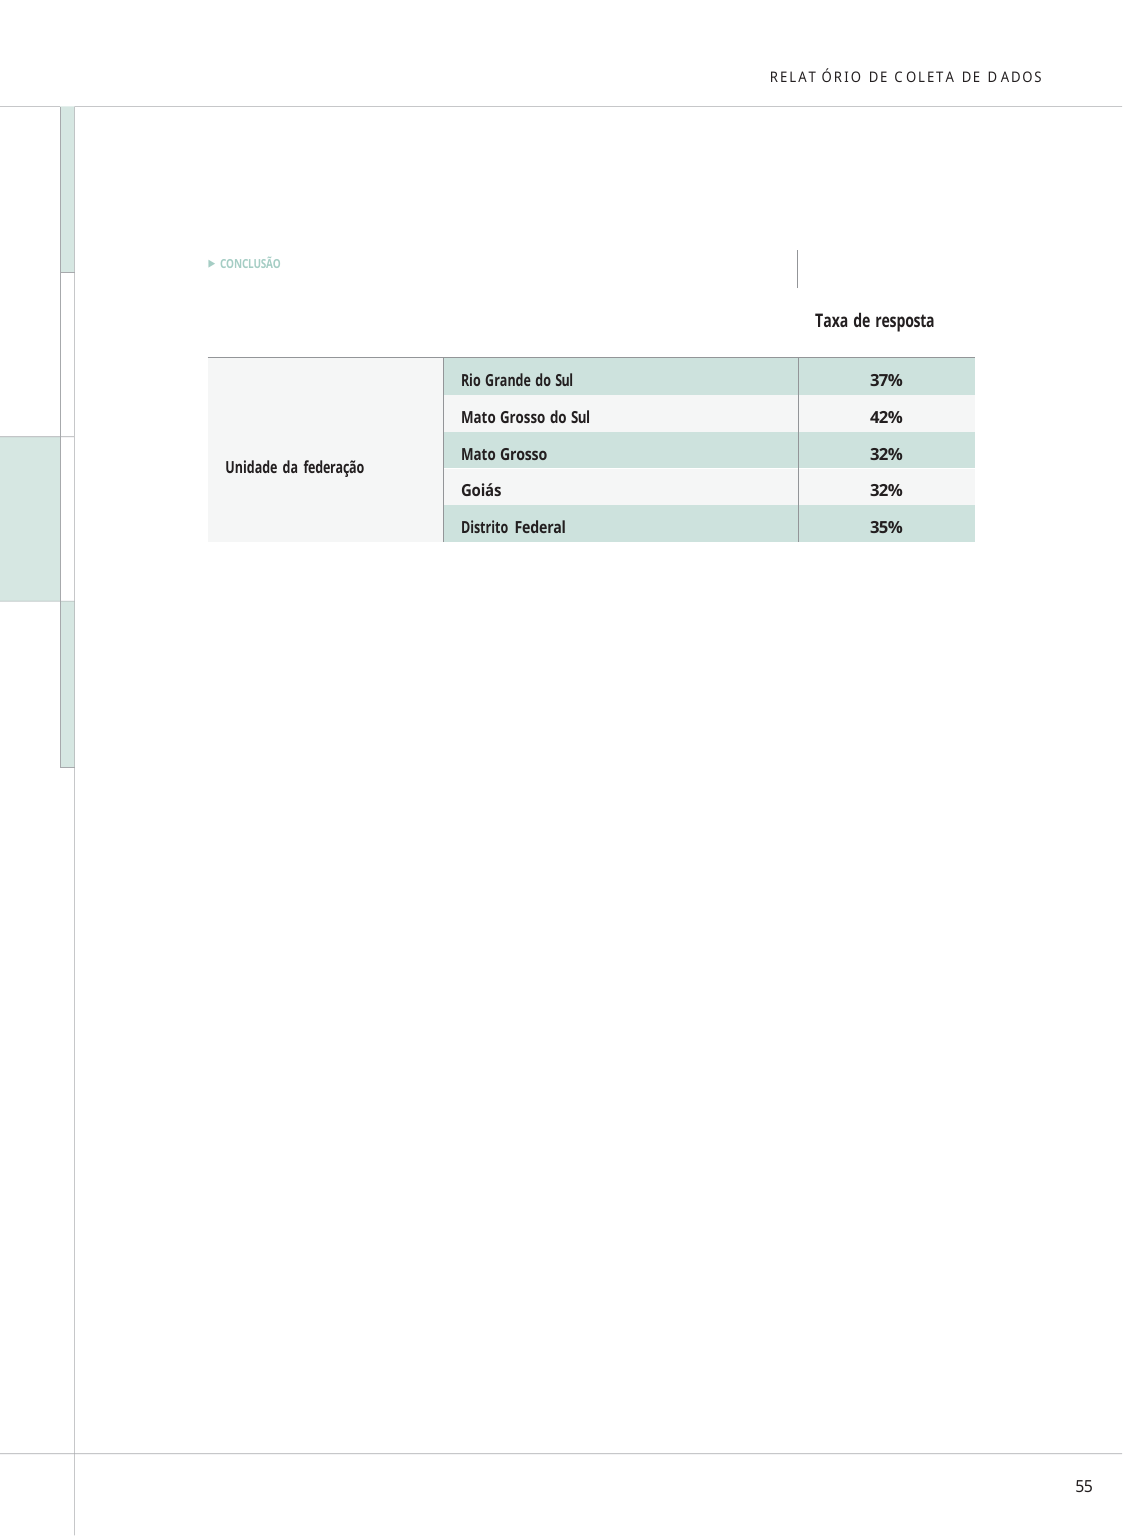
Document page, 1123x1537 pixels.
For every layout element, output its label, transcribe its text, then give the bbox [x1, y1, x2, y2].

table_cell 35% [799, 505, 975, 542]
table_cell 32% [799, 469, 975, 505]
table_header Rio Grande do Sul [444, 358, 798, 395]
text Taxa de resposta [815, 308, 990, 333]
table_cell Mato Grosso do Sul [444, 395, 798, 432]
table_header 37% [799, 358, 975, 395]
table_cell Distrito Federal [444, 505, 798, 542]
table_cell Goiás [444, 469, 798, 505]
table_header Unidade da federação [208, 358, 443, 542]
table_cell 42% [799, 395, 975, 432]
table_cell Mato Grosso [444, 432, 798, 468]
text ⯈ CONCLUSÃO [207, 255, 281, 272]
table_cell 32% [799, 432, 975, 468]
